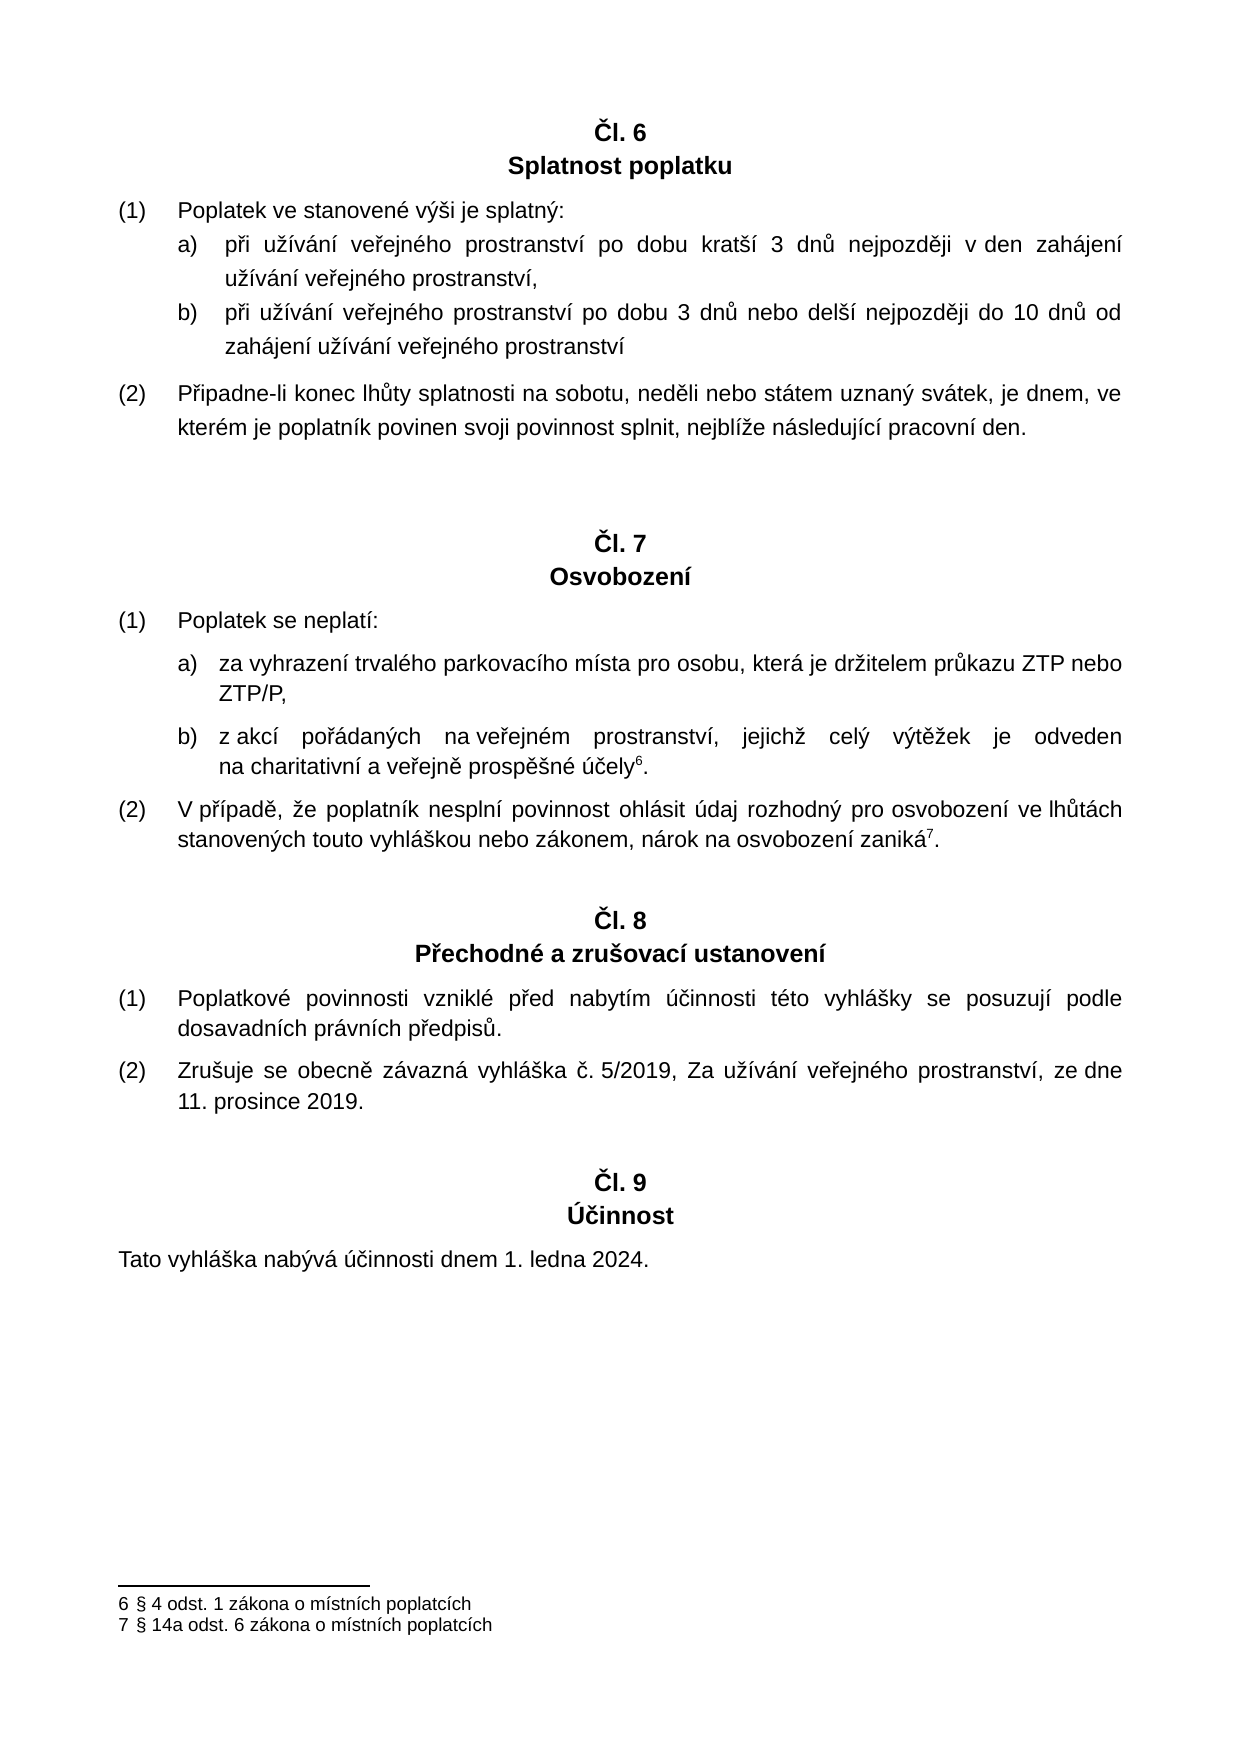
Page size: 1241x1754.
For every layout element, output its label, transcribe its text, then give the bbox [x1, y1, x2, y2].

subtitle Čl. 7 Osvobození [118, 528, 1122, 590]
subtitle Čl. 6 Splatnost poplatku [118, 118, 1122, 180]
list Poplatek ve stanovené výši je splatný: [118, 197, 1122, 223]
text Tato vyhláška nabývá účinnosti dnem 1. ledna 2024. [118, 1246, 1122, 1273]
list při užívání veřejného prostranství po dobu kratší 3 dnů nejpozději v den zahájení užívání veřejného prostranství, [177, 231, 1122, 291]
list § 14a odst. 6 zákona o místních poplatcích [118, 1614, 1122, 1635]
list § 4 odst. 1 zákona o místních poplatcích [118, 1592, 1122, 1614]
subtitle Čl. 8 Přechodné a zrušovací ustanovení [118, 906, 1122, 968]
list Poplatkové povinnosti vzniklé před nabytím účinnosti této vyhlášky se posuzují podle dosavadních právních předpisů. [118, 984, 1122, 1041]
list z akcí pořádaných na veřejném prostranství, jejichž celý výtěžek je odveden na charitativní a veřejně prospěšné účely. [177, 723, 1122, 779]
list Připadne-li konec lhůty splatnosti na sobotu, neděli nebo státem uznaný svátek, je dnem, ve kterém je poplatník povinen svoji povinnost splnit, nejblíže následující pracovní den. [118, 380, 1122, 441]
list V případě, že poplatník nesplní povinnost ohlásit údaj rozhodný pro osvobození ve lhůtách stanovených touto vyhláškou nebo zákonem, nárok na osvobození zaniká. [118, 796, 1122, 852]
list za vyhrazení trvalého parkovacího místa pro osobu, která je držitelem průkazu ZTP nebo ZTP/P, [177, 650, 1122, 706]
list Poplatek se neplatí: [118, 607, 1122, 633]
list Zrušuje se obecně závazná vyhláška č. 5/2019, Za užívání veřejného prostranství, ze dne 11. prosince 2019. [118, 1057, 1122, 1114]
list při užívání veřejného prostranství po dobu 3 dnů nebo delší nejpozději do 10 dnů od zahájení užívání veřejného prostranství [177, 299, 1122, 360]
subtitle Čl. 9 Účinnost [118, 1168, 1122, 1230]
